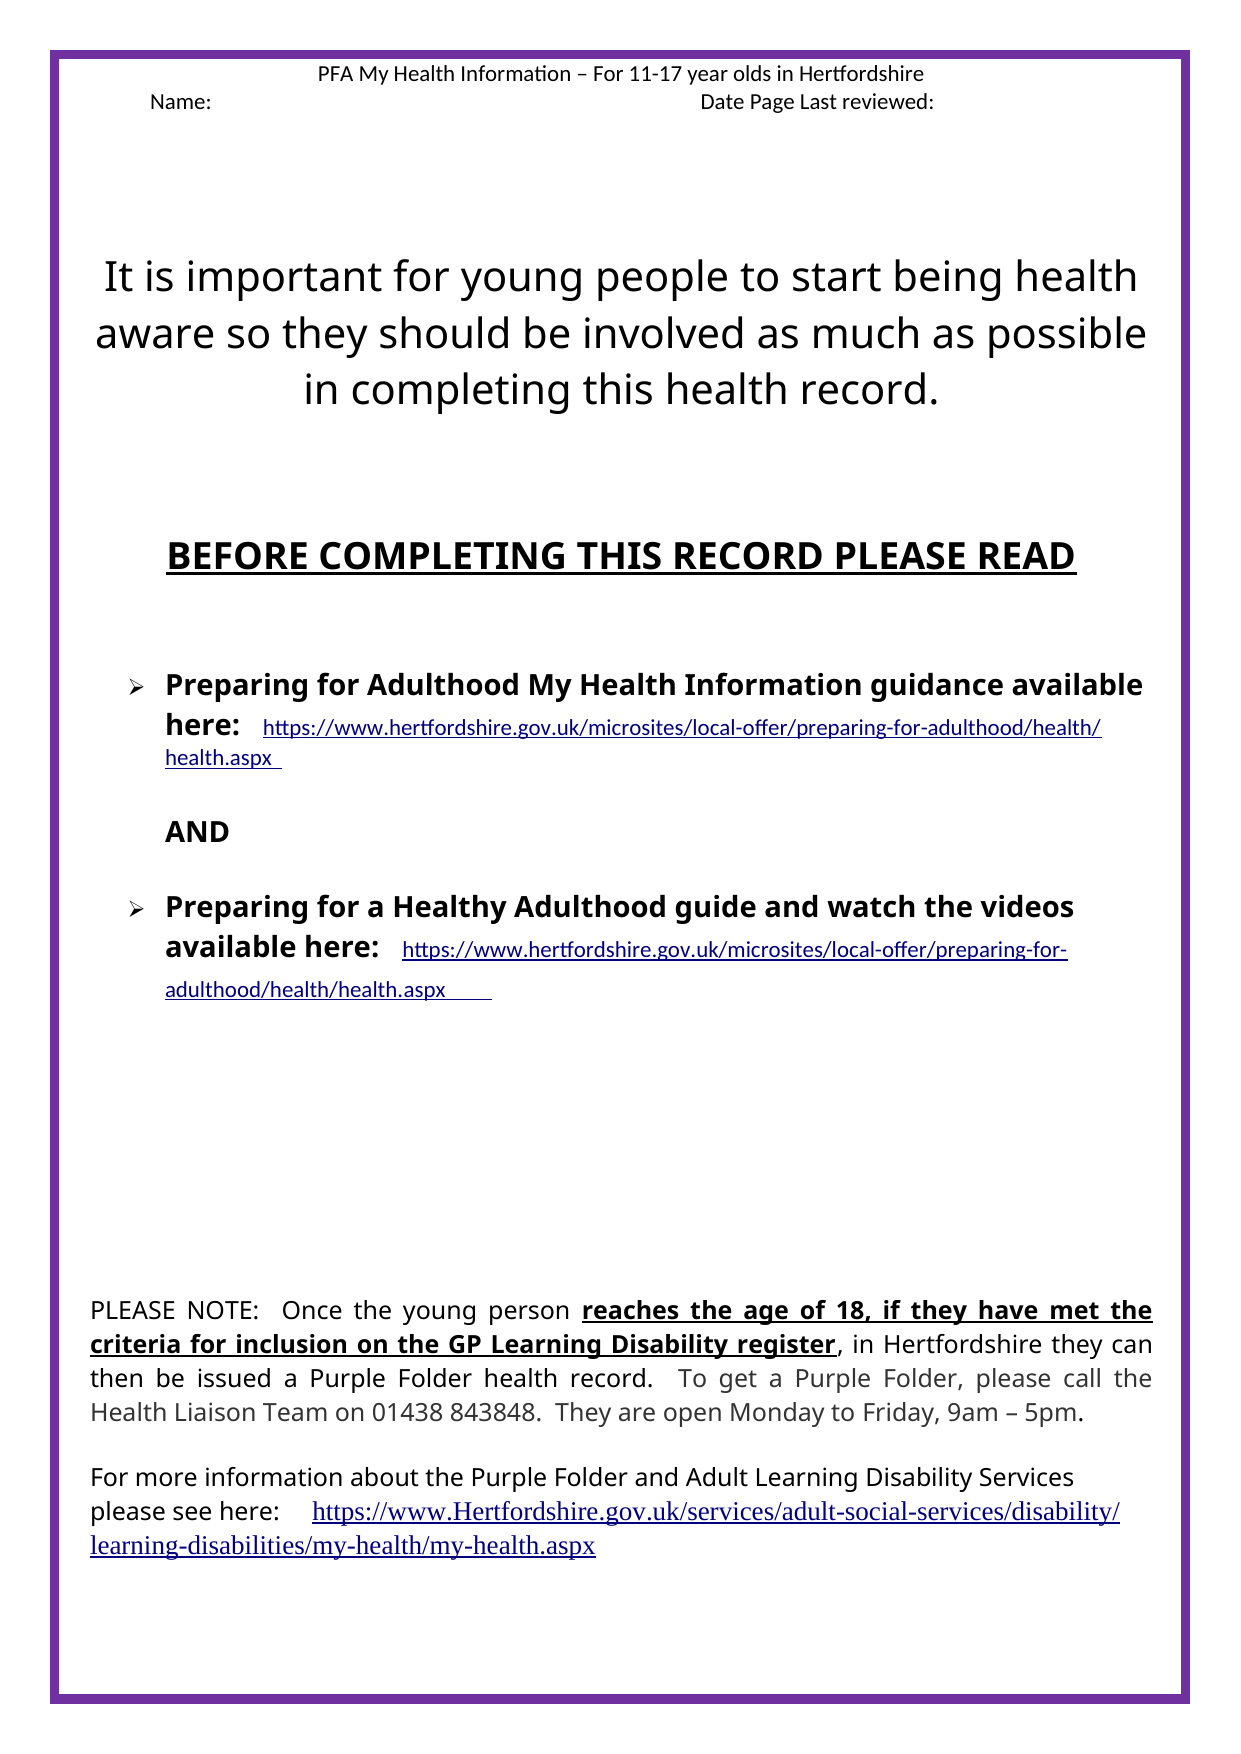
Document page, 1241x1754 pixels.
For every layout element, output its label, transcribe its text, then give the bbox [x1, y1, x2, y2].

text It is important for young people to start being health aware so they should be involved as much as possible in completing this health record. [90, 247, 1153, 417]
text BEFORE COMPLETING THIS RECORD PLEASE READ [90, 529, 1153, 580]
list Preparing for Adulthood My Health Information guidance available here: https://www.hertfordshire.gov.uk/microsites/local-offer/preparing-for-adulthood/health/health.aspx [127, 664, 1153, 772]
text AND [165, 811, 1153, 851]
list Preparing for a Healthy Adulthood guide and watch the videos available here: https://www.hertfordshire.gov.uk/microsites/local-offer/preparing-for-adulthood/health/health.aspx [127, 887, 1153, 1006]
text For more information about the Purple Folder and Adult Learning Disability Services please see here: https://www.Hertfordshire.gov.uk/services/adult-social-services/disability/learning-disabilities/my-health/my-health.aspx [90, 1460, 1153, 1562]
text PLEASE NOTE: Once the young person reaches the age of 18, if they have met the criteria for inclusion on the GP Learning Disability register, in Hertfordshire they can then be issued a Purple Folder health record. To get a Purple Folder, please call the Health Liaison Team on 01438 843848. They are open Monday to Friday, 9am – 5pm. [90, 1292, 1153, 1428]
